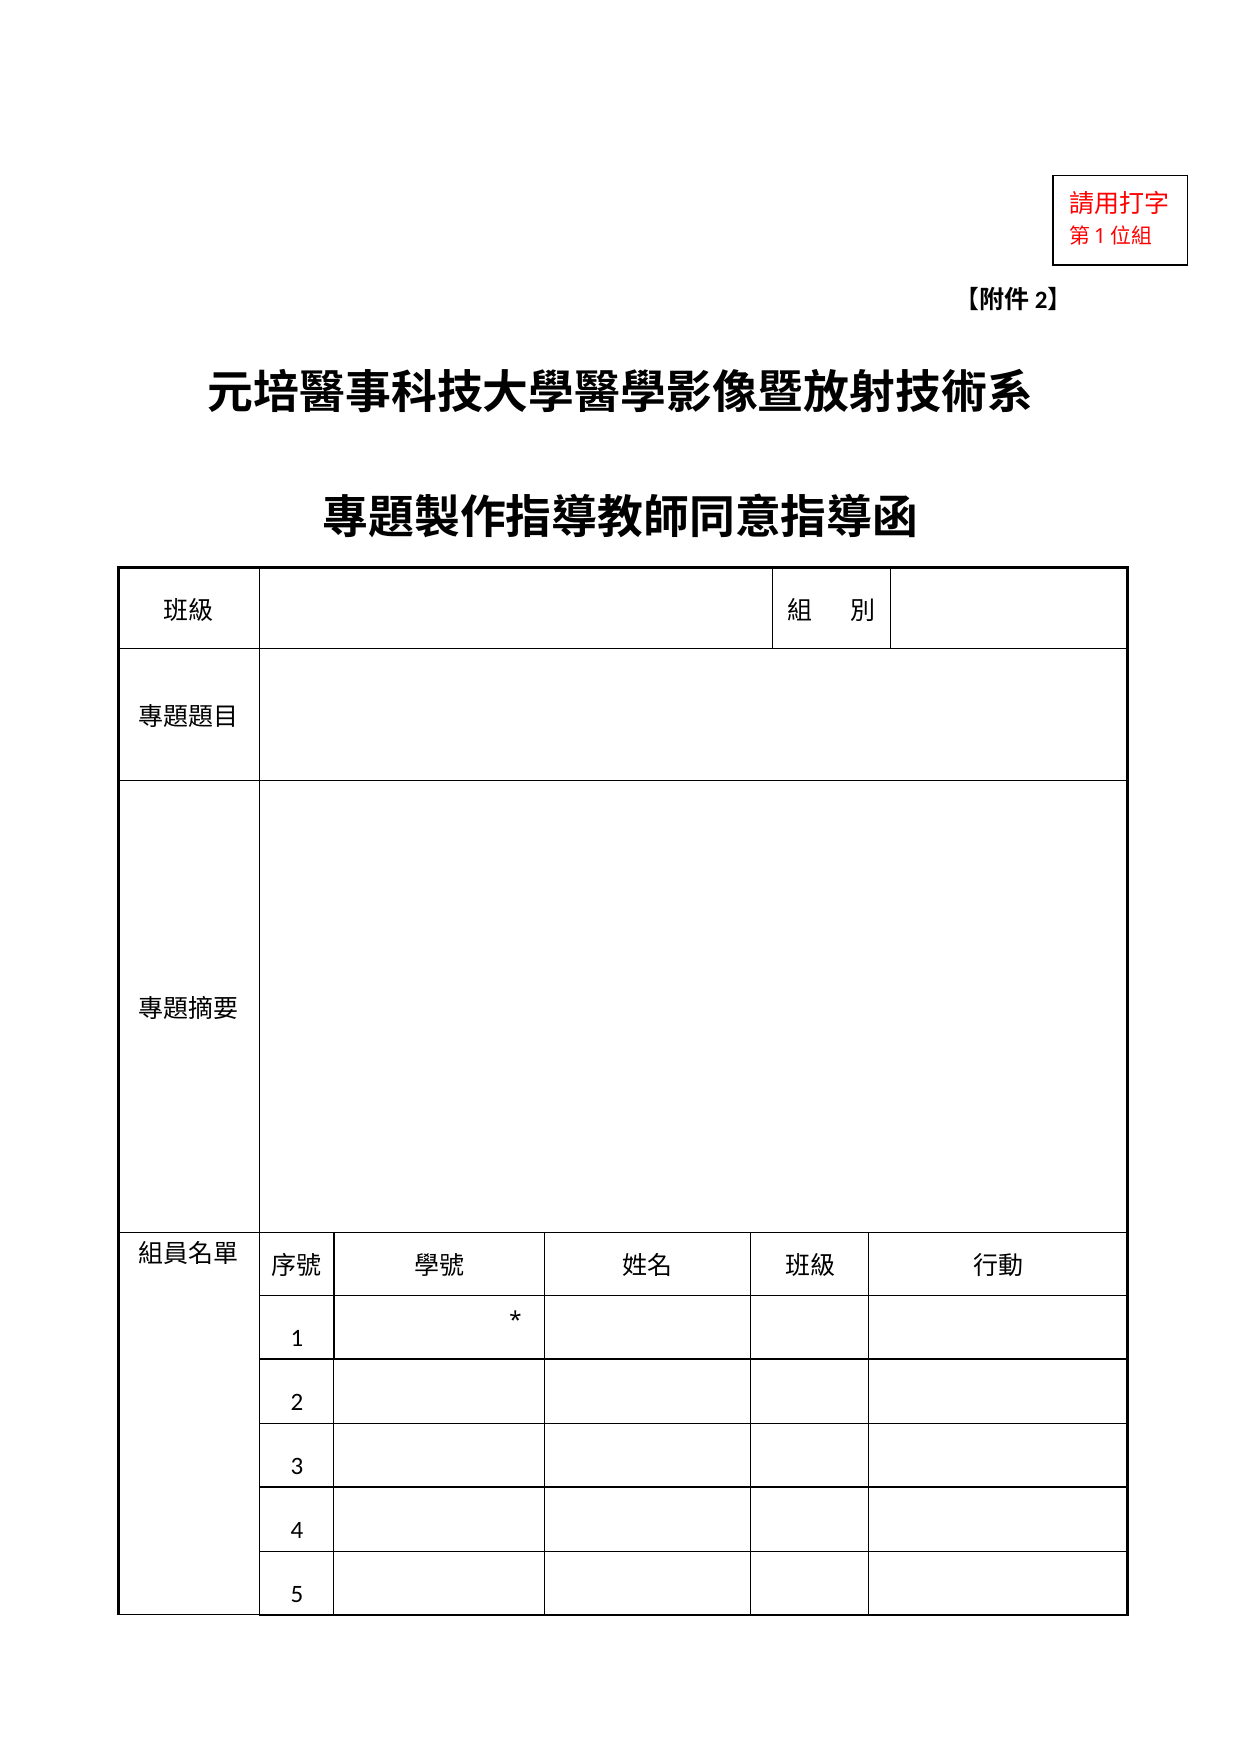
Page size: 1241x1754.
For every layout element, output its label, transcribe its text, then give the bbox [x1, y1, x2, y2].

table_cell 2 [260, 1360, 333, 1423]
table_cell [260, 781, 1126, 1232]
table_cell [751, 1424, 868, 1486]
table_cell [869, 1424, 1126, 1486]
table_cell 序號 [260, 1233, 333, 1294]
table_cell [751, 1552, 868, 1614]
table_cell [545, 1488, 750, 1551]
table_cell 5 [260, 1552, 333, 1614]
text 請用打字 [1069, 183, 1172, 220]
table_cell [545, 1424, 750, 1486]
text 【附件2】 [118, 279, 1072, 316]
table_cell [869, 1488, 1126, 1551]
table_header 班級 [120, 569, 259, 648]
table_cell 班級 [751, 1233, 868, 1294]
table_cell * [335, 1296, 544, 1358]
table_cell 行動 [869, 1233, 1126, 1294]
table_cell [334, 1488, 544, 1551]
table_cell [334, 1360, 544, 1423]
table_cell [751, 1488, 868, 1551]
table_cell [751, 1360, 868, 1423]
text 第1位組長 [1069, 220, 1172, 257]
table_cell 3 [260, 1424, 333, 1486]
table_header 組 別 [773, 569, 890, 648]
table_cell [751, 1296, 868, 1358]
text 元培醫事科技大學醫學影像暨放射技術系 [118, 316, 1122, 441]
table_header [260, 569, 772, 648]
table_cell 組員名單 [120, 1233, 259, 1614]
table_cell [545, 1360, 750, 1423]
table_cell [334, 1552, 544, 1614]
table_cell 1 [260, 1296, 333, 1358]
table_cell [545, 1552, 750, 1614]
table_cell 專題題目 [120, 649, 259, 780]
table_cell [334, 1424, 544, 1486]
table_cell [869, 1296, 1126, 1358]
table_header [891, 569, 1126, 648]
table_cell 專題摘要 [120, 781, 259, 1232]
table_cell [869, 1552, 1126, 1614]
table_cell [545, 1296, 750, 1358]
text 專題製作指導教師同意指導函 [118, 441, 1122, 566]
table_cell [869, 1360, 1126, 1423]
table_cell 姓名 [545, 1233, 750, 1294]
table_cell 4 [260, 1488, 333, 1551]
table_cell [260, 649, 1126, 780]
table_cell 學號 [335, 1233, 544, 1294]
